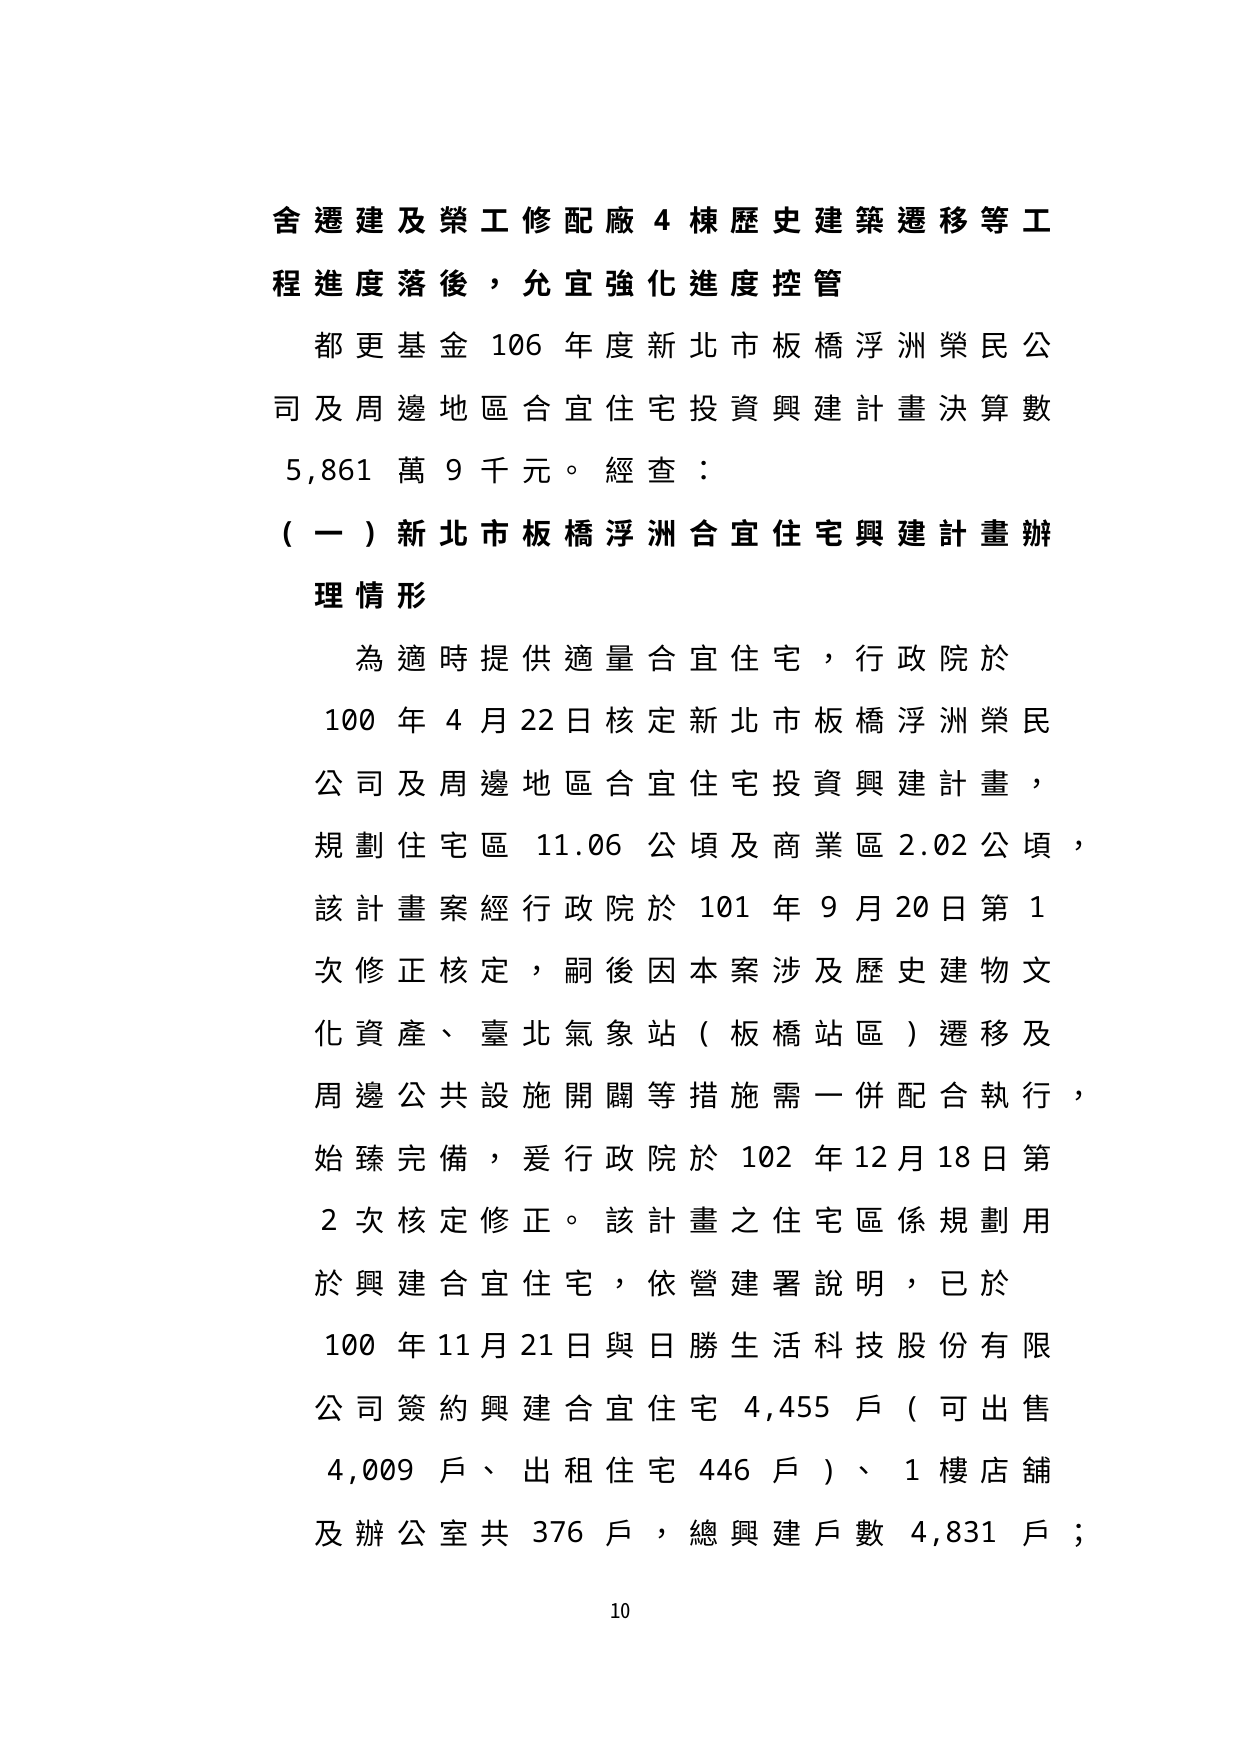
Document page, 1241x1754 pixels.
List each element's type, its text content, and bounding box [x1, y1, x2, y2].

text 都更基金106年度新北市板橋浮洲榮民公司及周邊地區合宜住宅投資興建計畫決算數5,861萬9千元。經查： [242, 302, 1058, 490]
text (一)新北市板橋浮洲合宜住宅興建計畫辦理情形 [242, 490, 1058, 615]
text 為適時提供適量合宜住宅，行政院於100年4月22日核定新北市板橋浮洲榮民公司及周邊地區合宜住宅投資興建計畫，規劃住宅區11.06公頃及商業區2.02公頃，該計畫案經行政院於101年9月20日第1次修正核定，嗣後因本案涉及歷史建物文化資產、臺北氣象站(板橋站區)遷移及周邊公共設施開闢等措施需一併配合執行，始臻完備，爰行政院於102年12月18日第2次核定修正。該計畫之住宅區係規劃用於興建合宜住宅，依營建署說明，已於100年11月21日與日勝生活科技股份有限公司簽約興建合宜住宅4,455戶(可出售4,009戶、出租住宅446戶)、1樓店舖及辦公室共376戶，總興建戶數4,831戶；商業區部分日後將由住都中心辦理後續招商開發。 [271, 615, 1058, 1552]
text 舍遷建及榮工修配廠4棟歷史建築遷移等工程進度落後，允宜強化進度控管 [183, 177, 1058, 302]
